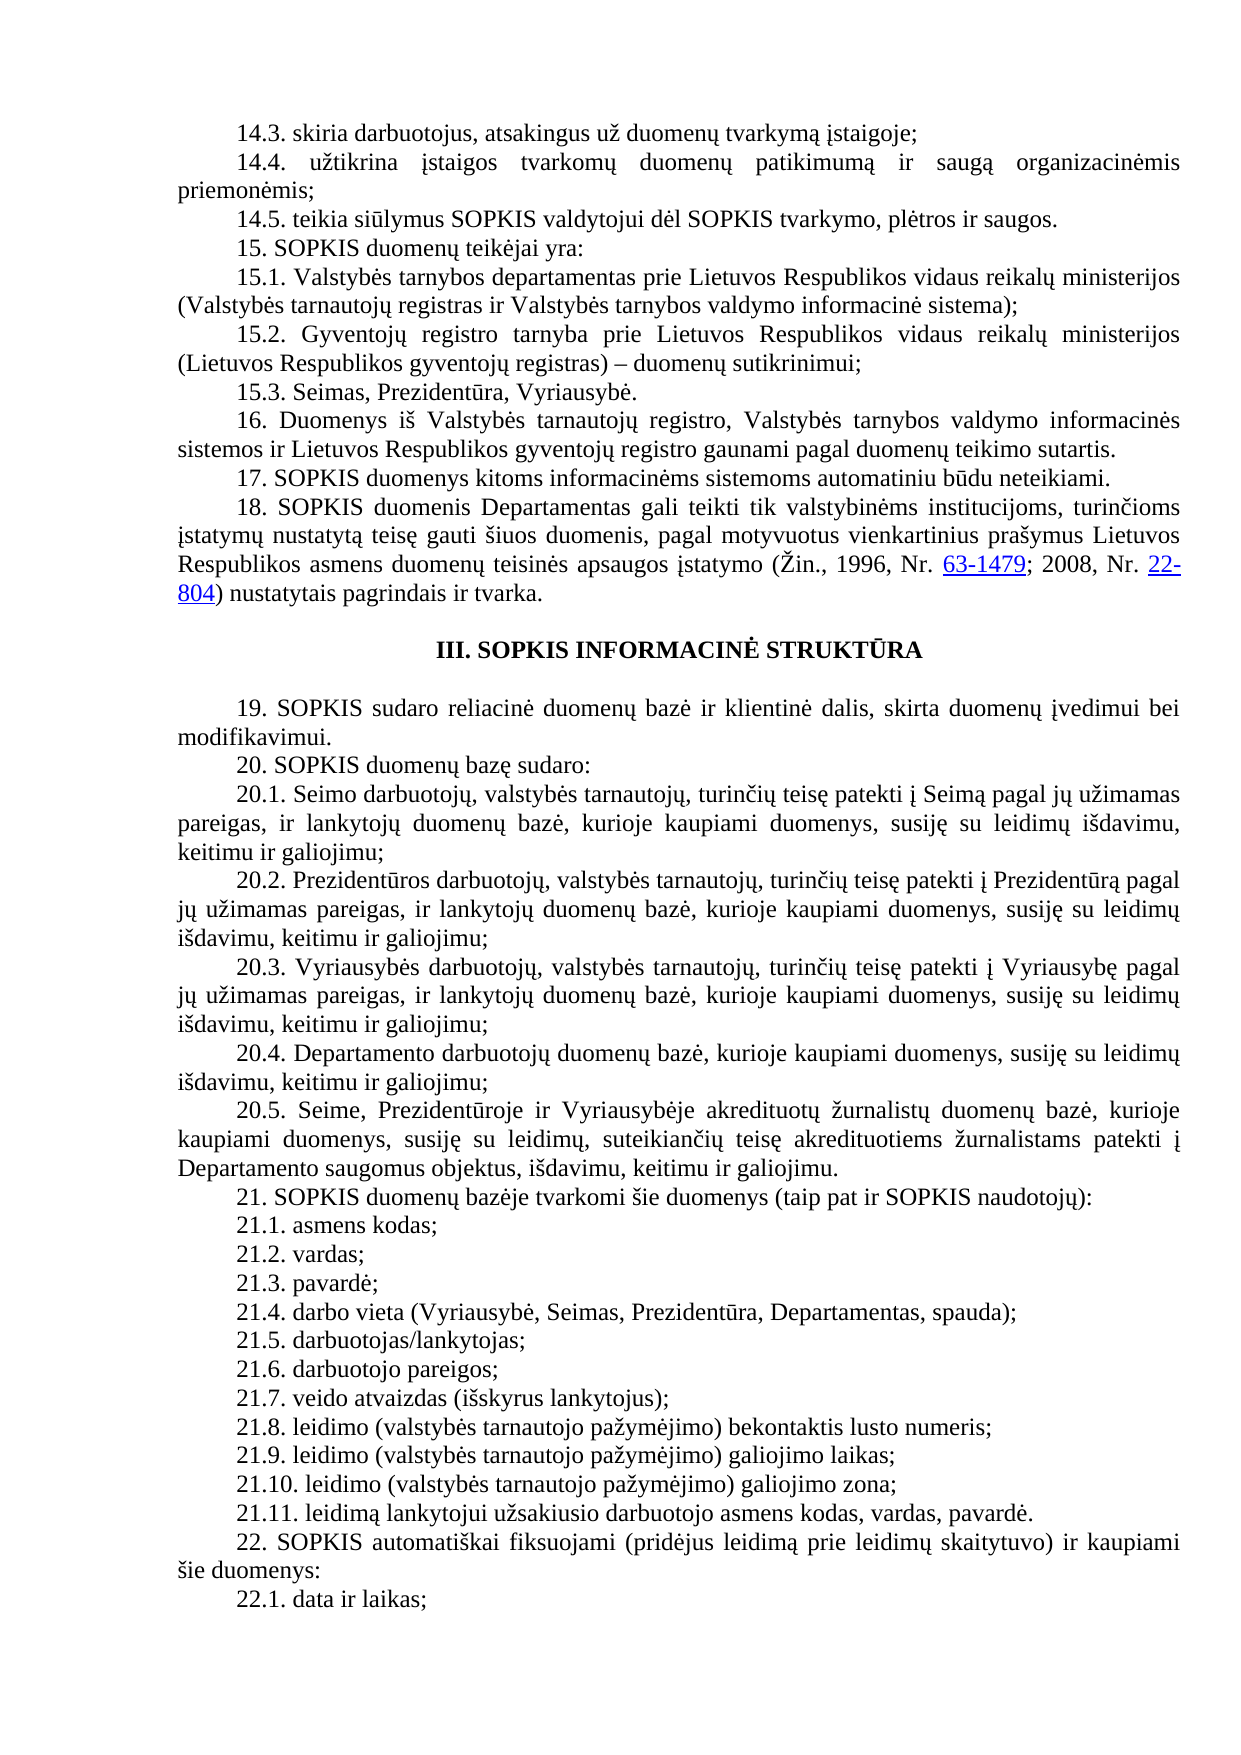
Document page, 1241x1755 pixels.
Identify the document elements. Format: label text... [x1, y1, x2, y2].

text 20.1. Seimo darbuotojų, valstybės tarnautojų, turinčių teisę patekti į Seimą pagal jų užimamas pareigas, ir lankytojų duomenų bazė, kurioje kaupiami duomenys, susiję su leidimų išdavimu, keitimu ir galiojimu; [177, 779, 1181, 866]
text 14.4. užtikrina įstaigos tvarkomų duomenų patikimumą ir saugą organizacinėmis priemonėmis; [177, 147, 1181, 204]
text 20.2. Prezidentūros darbuotojų, valstybės tarnautojų, turinčių teisę patekti į Prezidentūrą pagal jų užimamas pareigas, ir lankytojų duomenų bazė, kurioje kaupiami duomenys, susiję su leidimų išdavimu, keitimu ir galiojimu; [177, 866, 1181, 952]
text 20.4. Departamento darbuotojų duomenų bazė, kurioje kaupiami duomenys, susiję su leidimų išdavimu, keitimu ir galiojimu; [177, 1038, 1181, 1096]
text 21.7. veido atvaizdas (išskyrus lankytojus); [177, 1383, 1181, 1412]
text 17. SOPKIS duomenys kitoms informacinėms sistemoms automatiniu būdu neteikiami. [177, 463, 1181, 492]
text 15. SOPKIS duomenų teikėjai yra: [177, 233, 1181, 262]
text 21.8. leidimo (valstybės tarnautojo pažymėjimo) bekontaktis lusto numeris; [177, 1412, 1181, 1441]
text 14.3. skiria darbuotojus, atsakingus už duomenų tvarkymą įstaigoje; [177, 118, 1181, 147]
text 21.2. vardas; [177, 1239, 1181, 1268]
text 14.5. teikia siūlymus SOPKIS valdytojui dėl SOPKIS tvarkymo, plėtros ir saugos. [177, 204, 1181, 233]
text III. SOPKIS INFORMACINĖ STRUKTŪRA [177, 636, 1181, 664]
text 18. SOPKIS duomenis Departamentas gali teikti tik valstybinėms institucijoms, turinčioms įstatymų nustatytą teisę gauti šiuos duomenis, pagal motyvuotus vienkartinius prašymus Lietuvos Respublikos asmens duomenų teisinės apsaugos įstatymo (Žin., 1996, Nr. 63-1479; 2008, Nr. 22-804) nustatytais pagrindais ir tvarka. [177, 492, 1181, 607]
text 21.3. pavardė; [177, 1268, 1181, 1297]
text 16. Duomenys iš Valstybės tarnautojų registro, Valstybės tarnybos valdymo informacinės sistemos ir Lietuvos Respublikos gyventojų registro gaunami pagal duomenų teikimo sutartis. [177, 406, 1181, 463]
text 20. SOPKIS duomenų bazę sudaro: [177, 751, 1181, 779]
text 20.5. Seime, Prezidentūroje ir Vyriausybėje akredituotų žurnalistų duomenų bazė, kurioje kaupiami duomenys, susiję su leidimų, suteikiančių teisę akredituotiems žurnalistams patekti į Departamento saugomus objektus, išdavimu, keitimu ir galiojimu. [177, 1096, 1181, 1182]
text 19. SOPKIS sudaro reliacinė duomenų bazė ir klientinė dalis, skirta duomenų įvedimui bei modifikavimui. [177, 693, 1181, 751]
text 21.10. leidimo (valstybės tarnautojo pažymėjimo) galiojimo zona; [177, 1469, 1181, 1498]
text 21.6. darbuotojo pareigos; [177, 1354, 1181, 1383]
text 21.4. darbo vieta (Vyriausybė, Seimas, Prezidentūra, Departamentas, spauda); [177, 1297, 1181, 1326]
text 21.5. darbuotojas/lankytojas; [177, 1326, 1181, 1354]
text 21.9. leidimo (valstybės tarnautojo pažymėjimo) galiojimo laikas; [177, 1441, 1181, 1469]
text 22.1. data ir laikas; [177, 1584, 1181, 1613]
text 21. SOPKIS duomenų bazėje tvarkomi šie duomenys (taip pat ir SOPKIS naudotojų): [177, 1182, 1181, 1211]
text 15.1. Valstybės tarnybos departamentas prie Lietuvos Respublikos vidaus reikalų ministerijos (Valstybės tarnautojų registras ir Valstybės tarnybos valdymo informacinė sistema); [177, 262, 1181, 319]
text 15.3. Seimas, Prezidentūra, Vyriausybė. [177, 377, 1181, 406]
text 21.1. asmens kodas; [177, 1211, 1181, 1239]
text 21.11. leidimą lankytojui užsakiusio darbuotojo asmens kodas, vardas, pavardė. [177, 1498, 1181, 1527]
text 20.3. Vyriausybės darbuotojų, valstybės tarnautojų, turinčių teisę patekti į Vyriausybę pagal jų užimamas pareigas, ir lankytojų duomenų bazė, kurioje kaupiami duomenys, susiję su leidimų išdavimu, keitimu ir galiojimu; [177, 952, 1181, 1038]
text 22. SOPKIS automatiškai fiksuojami (pridėjus leidimą prie leidimų skaitytuvo) ir kaupiami šie duomenys: [177, 1527, 1181, 1584]
text 15.2. Gyventojų registro tarnyba prie Lietuvos Respublikos vidaus reikalų ministerijos (Lietuvos Respublikos gyventojų registras) – duomenų sutikrinimui; [177, 319, 1181, 377]
